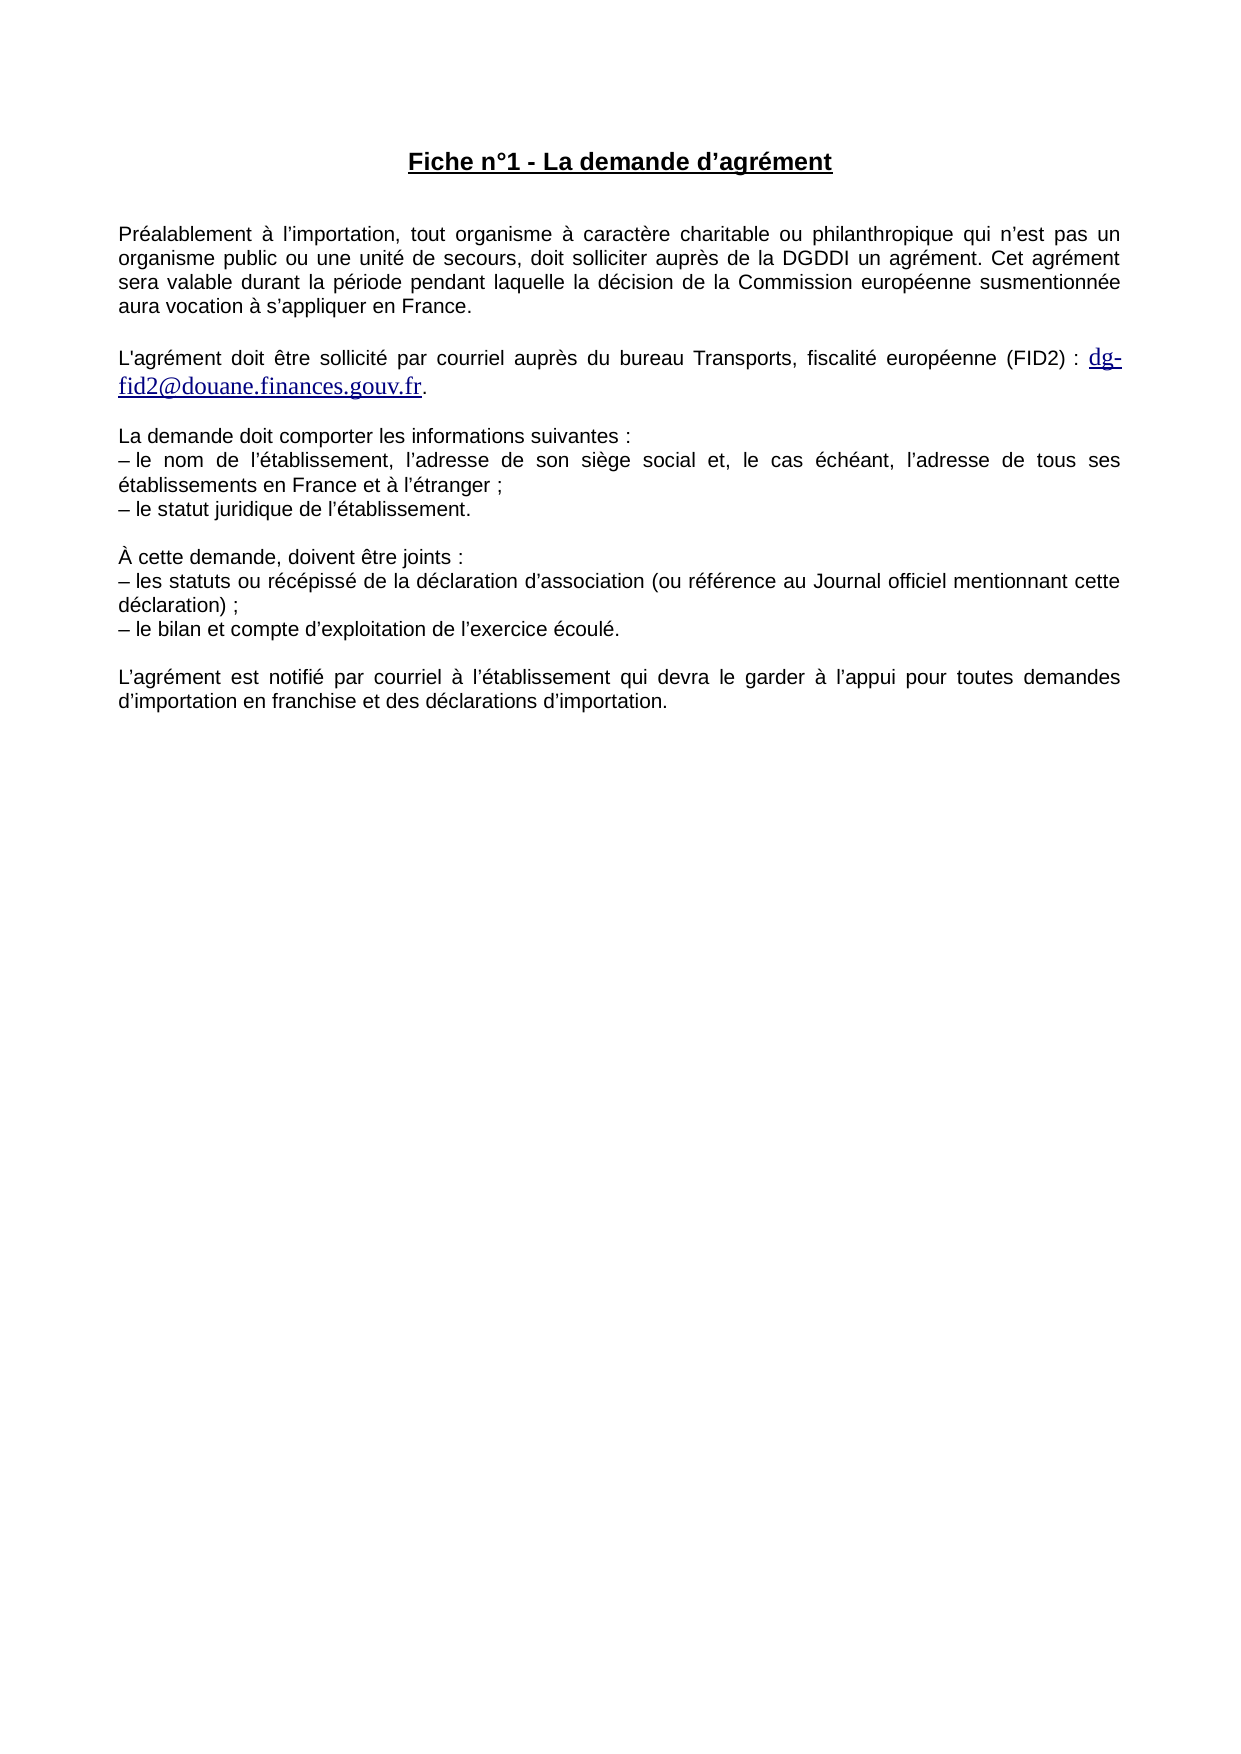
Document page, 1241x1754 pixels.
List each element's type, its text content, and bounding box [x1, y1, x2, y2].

text À cette demande, doivent être joints : [118, 545, 1122, 569]
text L’agrément est notifié par courriel à l’établissement qui devra le garder à l’appui pour toutes demandes d’importation en franchise et des déclarations d’importation. [118, 665, 1122, 713]
text – le nom de l’établissement, l’adresse de son siège social et, le cas échéant, l’adresse de tous ses établissements en France et à l’étranger ; [118, 448, 1122, 497]
text L'agrément doit être sollicité par courriel auprès du bureau Transports, fiscalité européenne (FID2) : dg-fid2@douane.finances.gouv.fr. [118, 342, 1122, 400]
text Préalablement à l’importation, tout organisme à caractère charitable ou philanthropique qui n’est pas un organisme public ou une unité de secours, doit solliciter auprès de la DGDDI un agrément. Cet agrément sera valable durant la période pendant laquelle la décision de la Commission européenne susmentionnée aura vocation à s’appliquer en France. [118, 222, 1122, 318]
text La demande doit comporter les informations suivantes : [118, 424, 1122, 448]
text – le statut juridique de l’établissement. [118, 497, 1122, 521]
text – le bilan et compte d’exploitation de l’exercice écoulé. [118, 617, 1122, 641]
text Fiche n°1 - La demande d’agrément [118, 147, 1122, 176]
text – les statuts ou récépissé de la déclaration d’association (ou référence au Journal officiel mentionnant cette déclaration) ; [118, 569, 1122, 617]
